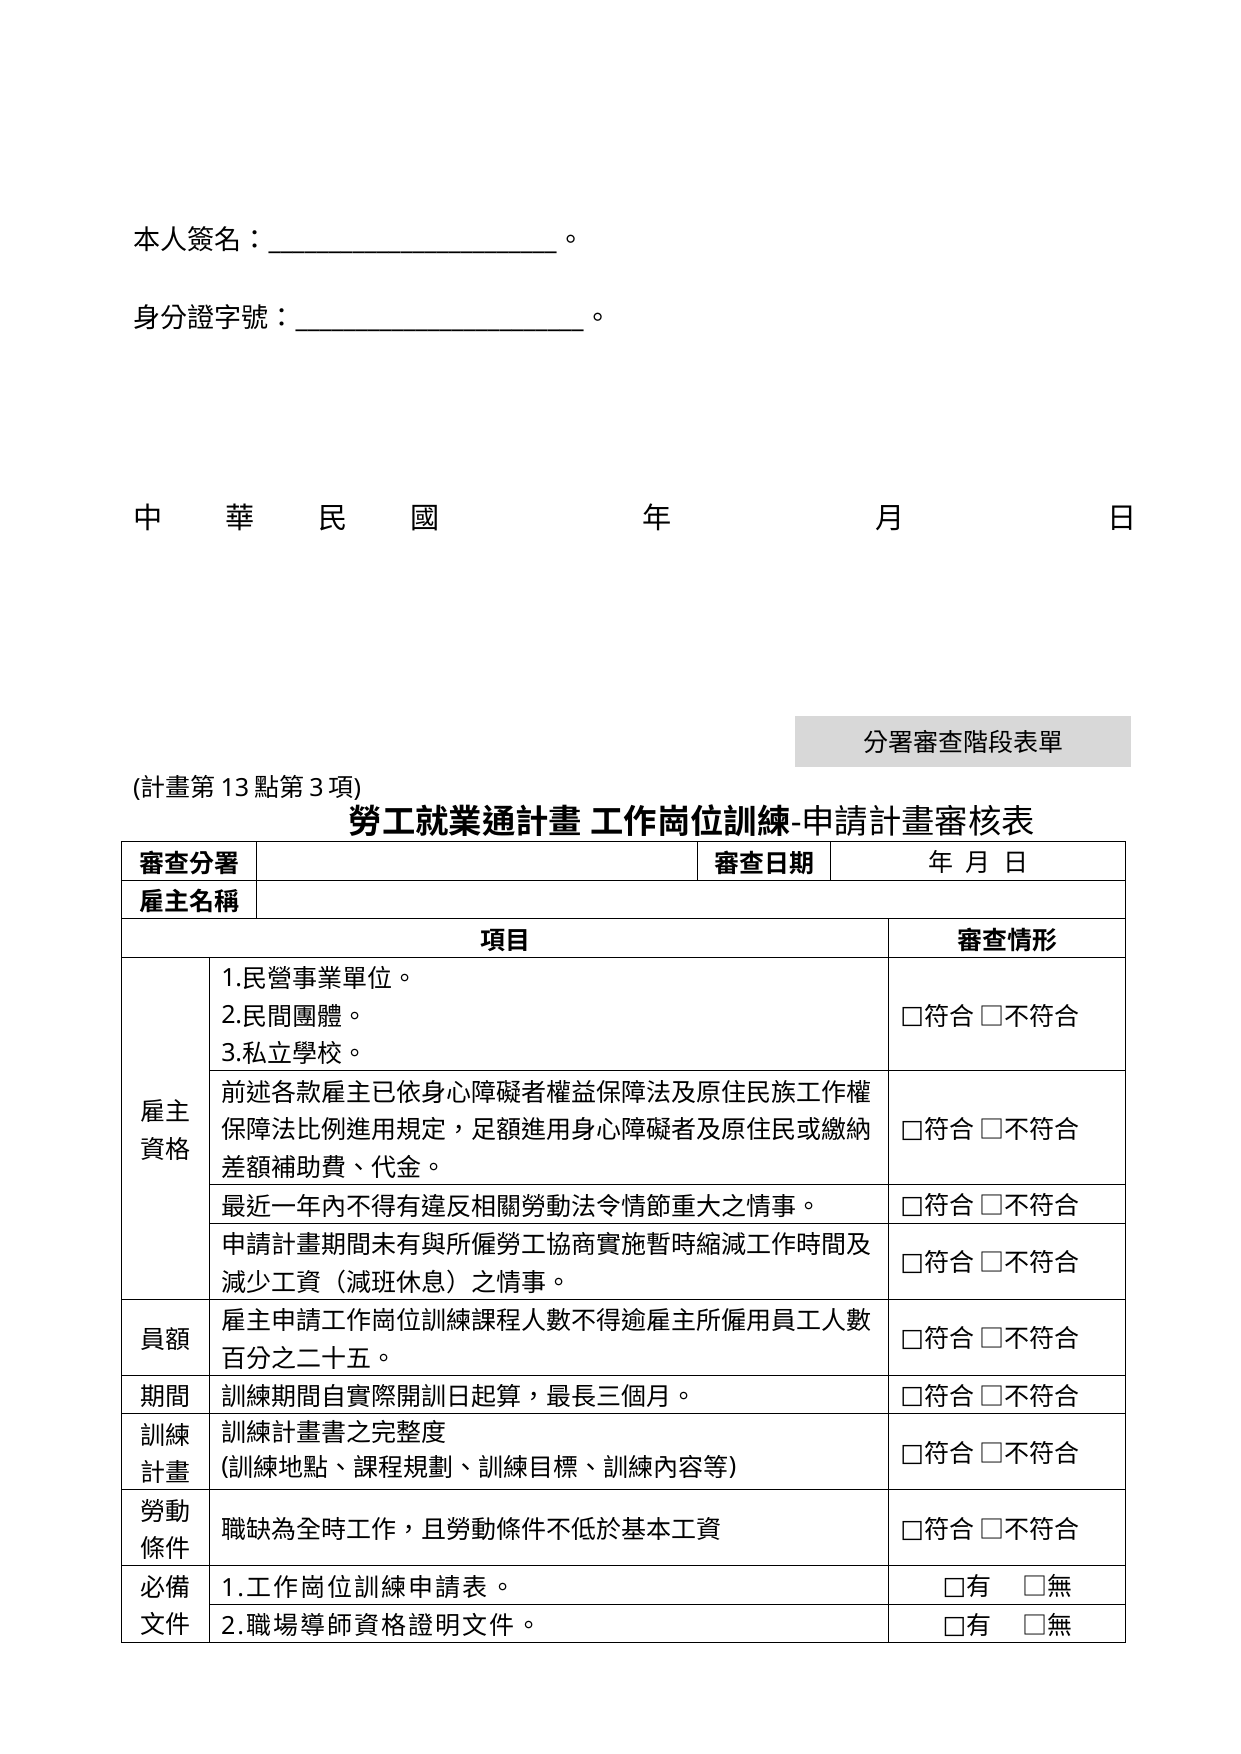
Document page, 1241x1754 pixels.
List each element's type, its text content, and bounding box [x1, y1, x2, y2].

text (計畫第13點第3項) [133, 767, 1137, 804]
table_cell 員額 [122, 1300, 209, 1374]
table_cell □符合 □不符合 [889, 1071, 1125, 1184]
table_cell 1.工作崗位訓練申請表。 [210, 1566, 888, 1604]
table_cell 雇主名稱 [122, 881, 256, 918]
text 身分證字號：________________________。 [133, 296, 1137, 336]
table_cell 申請計畫期間未有與所僱勞工協商實施暫時縮減工作時間及減少工資（減班休息）之情事。 [210, 1224, 888, 1298]
table_cell 雇主申請工作崗位訓練課程人數不得逾雇主所僱用員工人數百分之二十五。 [210, 1300, 888, 1374]
text 分署審查階段表單 [810, 723, 1116, 759]
table_cell 訓練計畫 [122, 1414, 209, 1489]
table_cell □有 □無 [889, 1566, 1125, 1604]
table_cell 前述各款雇主已依身心障礙者權益保障法及原住民族工作權保障法比例進用規定，足額進用身心障礙者及原住民或繳納差額補助費、代金。 [210, 1071, 888, 1184]
table_cell 期間 [122, 1376, 209, 1413]
table_cell □符合 □不符合 [889, 1300, 1125, 1374]
table_cell □符合 □不符合 [889, 1414, 1125, 1489]
table_cell 雇主資格 [122, 958, 209, 1298]
table_cell □符合 □不符合 [889, 958, 1125, 1070]
table_header 審查日期 [698, 842, 830, 880]
table_cell [257, 881, 1125, 918]
text 中華民國 年 月 日 [133, 494, 1137, 536]
table_cell 1.民營事業單位。 2.民間團體。 3.私立學校。 [210, 958, 888, 1070]
table_header 年月日 [831, 842, 1125, 880]
table_cell 勞動條件 [122, 1490, 209, 1565]
table_cell □有 □無 [889, 1605, 1125, 1642]
table_cell □符合 □不符合 [889, 1376, 1125, 1413]
table_cell 審查情形 [889, 919, 1125, 957]
table_cell □符合 □不符合 [889, 1224, 1125, 1298]
table_cell 2.職場導師資格證明文件。 [210, 1605, 888, 1642]
text 勞工就業通計畫 工作崗位訓練-申請計畫審核表 [133, 804, 1240, 841]
table_cell 必備文件 [122, 1566, 209, 1642]
table_cell □符合 □不符合 [889, 1490, 1125, 1565]
table_cell 最近一年內不得有違反相關勞動法令情節重大之情事。 [210, 1185, 888, 1222]
table_cell 訓練期間自實際開訓日起算，最長三個月。 [210, 1376, 888, 1413]
table_header [257, 842, 697, 880]
table_cell 項目 [122, 919, 888, 957]
text 本人簽名：________________________。 [133, 218, 1137, 257]
table_header 審查分署 [122, 842, 256, 880]
table_cell 職缺為全時工作，且勞動條件不低於基本工資 [210, 1490, 888, 1565]
table_cell □符合 □不符合 [889, 1185, 1125, 1222]
table_cell 訓練計畫書之完整度 (訓練地點、課程規劃、訓練目標、訓練內容等) [210, 1414, 888, 1489]
